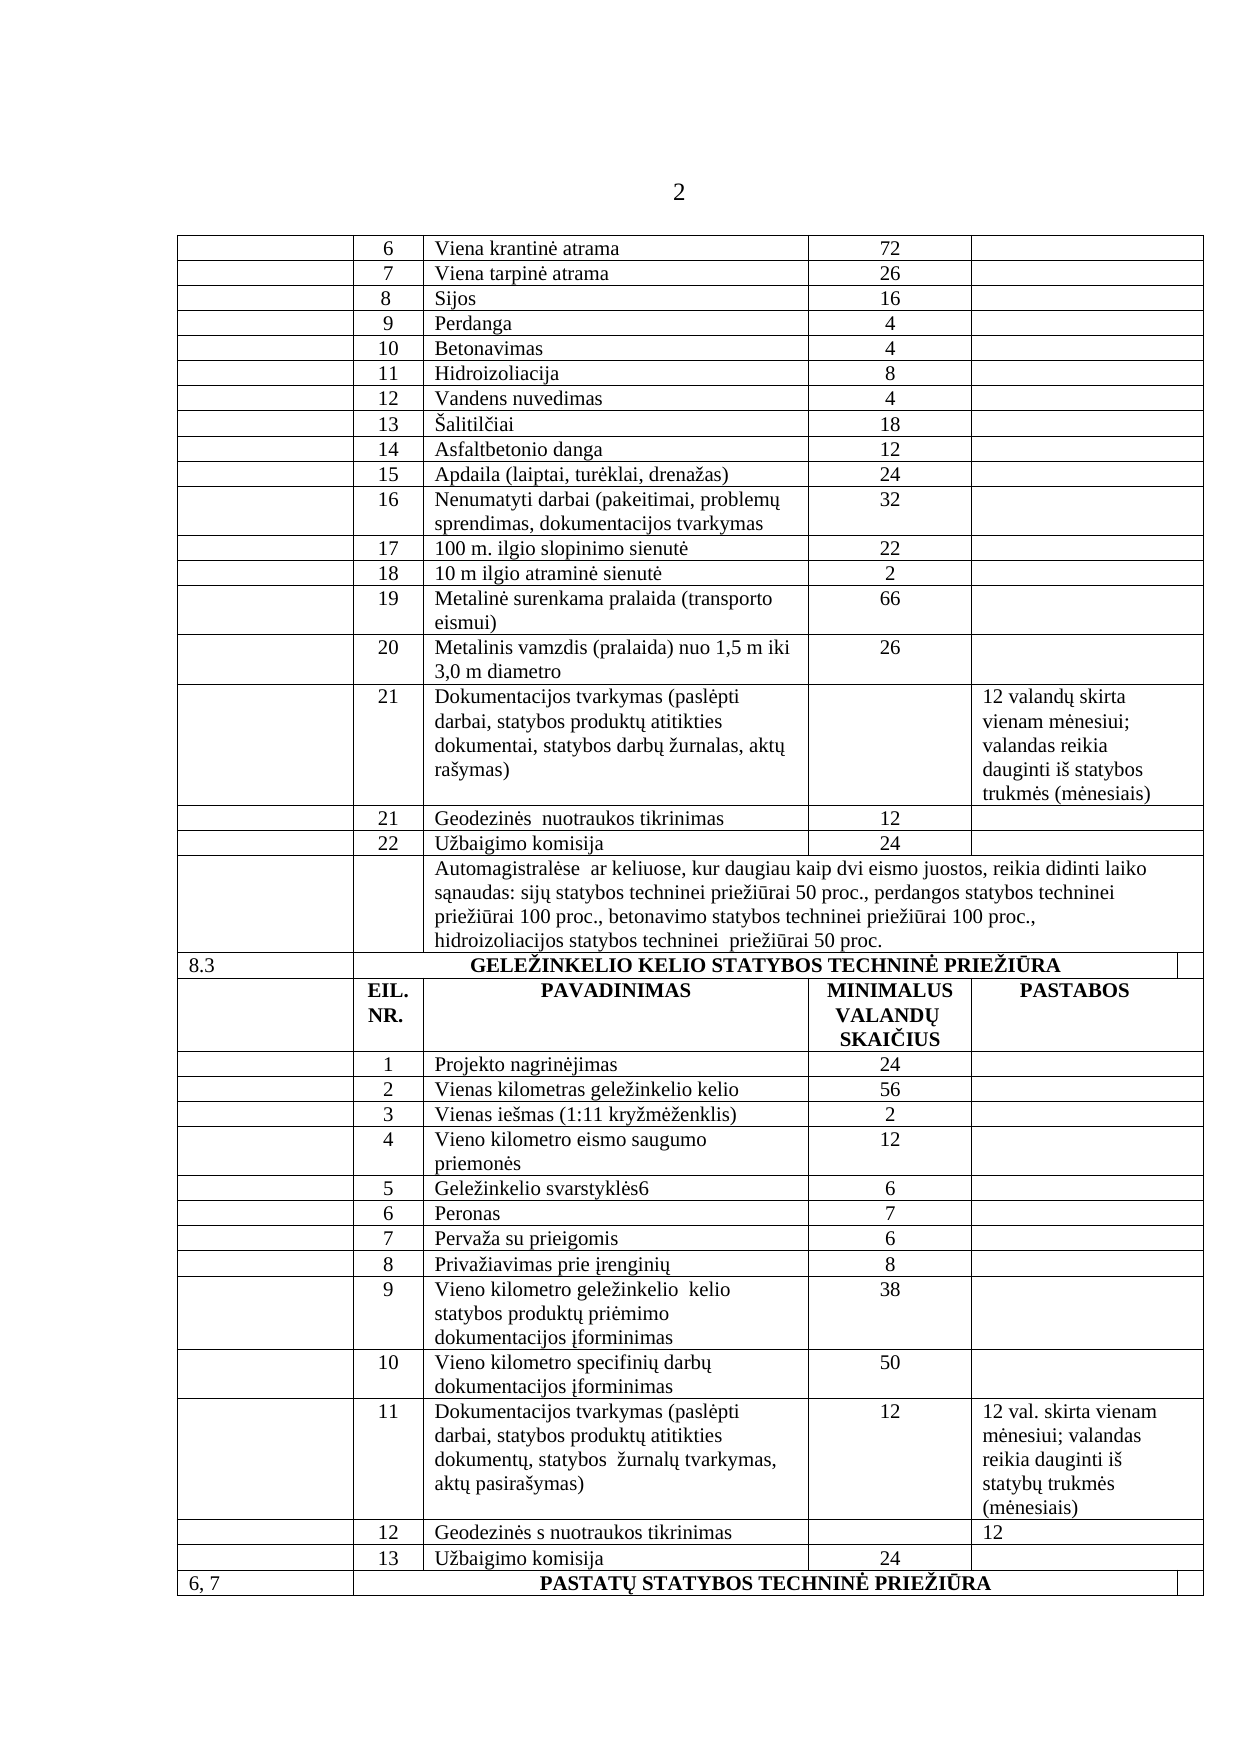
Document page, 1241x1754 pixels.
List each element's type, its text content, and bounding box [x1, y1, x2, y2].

table_cell [354, 856, 423, 952]
table_cell Peronas [424, 1201, 808, 1225]
table_cell [1178, 411, 1203, 436]
table_cell [178, 1127, 353, 1175]
table_cell [178, 536, 353, 560]
table_cell [178, 487, 353, 535]
table_cell Užbaigimo komisija [424, 1545, 808, 1569]
table_cell Užbaigimo komisija [424, 831, 808, 855]
table_cell 4 [809, 336, 971, 360]
table_cell 13 [354, 1545, 423, 1569]
table_cell PASTATŲ STATYBOS TECHNINĖ PRIEŽIŪRA [354, 1571, 1177, 1594]
table_cell 19 [354, 586, 423, 634]
table_cell EIL. NR. [354, 979, 423, 1051]
table_cell [178, 685, 353, 805]
table_cell [972, 635, 1178, 683]
table_cell [972, 1176, 1178, 1200]
table_cell [972, 361, 1178, 385]
table_cell Viena tarpinė atrama [424, 261, 808, 285]
table_cell 12 [809, 806, 971, 830]
table_cell 2 [809, 1102, 971, 1126]
table_cell Vienas iešmas (1:11 kryžmėženklis) [424, 1102, 808, 1126]
table_cell [1178, 1277, 1203, 1349]
table_cell [178, 806, 353, 830]
table_cell 22 [354, 831, 423, 855]
table_cell [178, 1102, 353, 1126]
table_cell 14 [354, 437, 423, 461]
table_cell PAVADINIMAS [424, 979, 808, 1051]
table_cell [178, 1399, 353, 1519]
table_cell [1178, 635, 1203, 683]
table_cell [972, 386, 1178, 410]
table_cell [1178, 311, 1203, 335]
table_cell [178, 437, 353, 461]
table_cell Apdaila (laiptai, turėklai, drenažas) [424, 462, 808, 486]
table_cell 11 [354, 1399, 423, 1519]
table_cell MINIMALUS VALANDŲ SKAIČIUS [809, 979, 971, 1051]
table_cell 8 [809, 361, 971, 385]
table_cell [1178, 1077, 1203, 1101]
table_cell Vieno kilometro geležinkelio kelio statybos produktų priėmimo dokumentacijos įforminimas [424, 1277, 808, 1349]
table_cell 12 [809, 1127, 971, 1175]
table_cell Nenumatyti darbai (pakeitimai, problemų sprendimas, dokumentacijos tvarkymas [424, 487, 808, 535]
table_cell 56 [809, 1077, 971, 1101]
table_cell 8 [809, 1251, 971, 1276]
table_cell [1178, 1201, 1203, 1225]
table_cell [972, 1127, 1178, 1175]
table_cell Metalinis vamzdis (pralaida) nuo 1,5 m iki 3,0 m diametro [424, 635, 808, 683]
table_cell [1178, 1226, 1203, 1250]
table_cell 22 [809, 536, 971, 560]
table_cell [178, 311, 353, 335]
table_cell [972, 1226, 1178, 1250]
table_cell Metalinė surenkama pralaida (transporto eismui) [424, 586, 808, 634]
table_cell 6 [354, 236, 423, 260]
table_cell [178, 236, 353, 260]
table_cell 24 [809, 1052, 971, 1076]
table_cell [972, 286, 1178, 310]
table_cell [1178, 462, 1203, 486]
table_cell 2 [354, 1077, 423, 1101]
table_cell 12 val. skirta vienam mėnesiui; valandas reikia dauginti iš statybų trukmės (mėnesiais) [972, 1399, 1178, 1519]
table_cell Vieno kilometro eismo saugumo priemonės [424, 1127, 808, 1175]
table_cell [178, 979, 353, 1051]
table_cell [178, 1520, 353, 1544]
table_cell [178, 462, 353, 486]
table_cell Geležinkelio svarstyklės6 [424, 1176, 808, 1200]
table_cell Betonavimas [424, 336, 808, 360]
table_cell 8 [354, 286, 423, 310]
table_cell Sijos [424, 286, 808, 310]
table_cell [972, 411, 1178, 436]
table_cell [1178, 953, 1203, 977]
table_cell [178, 856, 353, 952]
table_cell [972, 437, 1178, 461]
table_cell [972, 336, 1178, 360]
table_cell 24 [809, 1545, 971, 1569]
table_cell [809, 685, 971, 805]
table_cell [178, 336, 353, 360]
table_cell [972, 586, 1178, 634]
table_cell Asfaltbetonio danga [424, 437, 808, 461]
table_cell Vienas kilometras geležinkelio kelio [424, 1077, 808, 1101]
table_cell [1178, 1176, 1203, 1200]
table_cell [178, 1545, 353, 1569]
table_cell [1178, 361, 1203, 385]
table_cell [178, 361, 353, 385]
table_cell 66 [809, 586, 971, 634]
table_cell [1178, 1571, 1203, 1594]
table_cell Geodezinės s nuotraukos tikrinimas [424, 1520, 808, 1544]
table_cell [972, 311, 1178, 335]
table_cell [1178, 561, 1203, 585]
table_cell [972, 1350, 1178, 1398]
table_cell [1178, 1520, 1203, 1544]
table_cell [1178, 487, 1203, 535]
table_cell [178, 1350, 353, 1398]
table_cell [1178, 831, 1203, 855]
table_cell [178, 1251, 353, 1276]
table_cell 4 [809, 311, 971, 335]
table_cell 12 [354, 386, 423, 410]
table_cell [1178, 586, 1203, 634]
table_cell [1178, 1399, 1203, 1519]
table_cell Vieno kilometro specifinių darbų dokumentacijos įforminimas [424, 1350, 808, 1398]
table_cell PASTABOS [972, 979, 1178, 1051]
table_cell [178, 586, 353, 634]
table_cell 6 [354, 1201, 423, 1225]
table_cell [1178, 536, 1203, 560]
table_cell [178, 635, 353, 683]
table_cell [178, 386, 353, 410]
table_cell [972, 561, 1178, 585]
table_cell 10 [354, 336, 423, 360]
table_cell 12 valandų skirta vienam mėnesiui; valandas reikia dauginti iš statybos trukmės (mėnesiais) [972, 685, 1178, 805]
table_cell [178, 261, 353, 285]
table_cell [972, 1251, 1178, 1276]
table_cell [178, 1226, 353, 1250]
table_cell [178, 1201, 353, 1225]
table_cell Perdanga [424, 311, 808, 335]
table_cell [178, 1077, 353, 1101]
table_cell [1178, 1251, 1203, 1276]
table_cell 12 [809, 1399, 971, 1519]
table_cell 18 [354, 561, 423, 585]
table_cell [972, 831, 1178, 855]
table_cell 1 [354, 1052, 423, 1076]
table_cell 26 [809, 635, 971, 683]
table_cell Viena krantinė atrama [424, 236, 808, 260]
table_cell [972, 1052, 1178, 1076]
table_cell 5 [354, 1176, 423, 1200]
table_cell 11 [354, 361, 423, 385]
table_cell 7 [354, 1226, 423, 1250]
table_cell [1178, 1127, 1203, 1175]
table_cell 50 [809, 1350, 971, 1398]
table_cell 21 [354, 685, 423, 805]
table_cell [972, 1201, 1178, 1225]
table_cell 17 [354, 536, 423, 560]
table_cell [972, 462, 1178, 486]
table_cell 24 [809, 462, 971, 486]
table_cell [178, 831, 353, 855]
table_cell [178, 561, 353, 585]
table_cell GELEŽINKELIO KELIO STATYBOS TECHNINĖ PRIEŽIŪRA [354, 953, 1177, 977]
table_cell [972, 1545, 1178, 1569]
table_cell 15 [354, 462, 423, 486]
table_cell Šalitilčiai [424, 411, 808, 436]
table_cell 20 [354, 635, 423, 683]
table_cell [1178, 386, 1203, 410]
table_cell 21 [354, 806, 423, 830]
table_cell [1178, 261, 1203, 285]
table_cell [972, 1102, 1178, 1126]
table_cell 4 [354, 1127, 423, 1175]
table_cell [178, 286, 353, 310]
table_cell 10 m ilgio atraminė sienutė [424, 561, 808, 585]
table_cell 24 [809, 831, 971, 855]
table_cell [1178, 437, 1203, 461]
table_cell 8.3 [178, 953, 353, 977]
table_cell Geodezinės nuotraukos tikrinimas [424, 806, 808, 830]
table_cell [1178, 1052, 1203, 1076]
table_cell [809, 1520, 971, 1544]
table_cell 3 [354, 1102, 423, 1126]
table_cell 13 [354, 411, 423, 436]
table_cell 2 [809, 561, 971, 585]
table_cell [972, 261, 1178, 285]
table_cell 12 [809, 437, 971, 461]
table_cell 32 [809, 487, 971, 535]
table_cell [1178, 336, 1203, 360]
table_cell 7 [354, 261, 423, 285]
table_cell Pervaža su prieigomis [424, 1226, 808, 1250]
table_cell [1178, 1545, 1203, 1569]
table_cell 7 [809, 1201, 971, 1225]
table_cell 16 [809, 286, 971, 310]
table_cell 100 m. ilgio slopinimo sienutė [424, 536, 808, 560]
table_cell [178, 1277, 353, 1349]
table_cell 16 [354, 487, 423, 535]
table_cell [1178, 286, 1203, 310]
table_cell Vandens nuvedimas [424, 386, 808, 410]
table_cell 18 [809, 411, 971, 436]
table_cell 38 [809, 1277, 971, 1349]
table_cell 12 [972, 1520, 1178, 1544]
table_cell Automagistralėse ar keliuose, kur daugiau kaip dvi eismo juostos, reikia didinti laiko sąnaudas: sijų statybos techninei priežiūrai 50 proc., perdangos statybos techninei priežiūrai 100 proc., betonavimo statybos techninei priežiūrai 100 proc., hidroizoliacijos statybos techninei priežiūrai 50 proc. [424, 856, 1178, 952]
table_cell 26 [809, 261, 971, 285]
table_cell 9 [354, 1277, 423, 1349]
table_cell 10 [354, 1350, 423, 1398]
table_cell Projekto nagrinėjimas [424, 1052, 808, 1076]
table_cell Privažiavimas prie įrenginių [424, 1251, 808, 1276]
table_cell [1178, 806, 1203, 830]
table_cell [972, 806, 1178, 830]
table_cell [1178, 1102, 1203, 1126]
table_cell [972, 1077, 1178, 1101]
table_cell 72 [809, 236, 971, 260]
table_cell [972, 1277, 1178, 1349]
table_cell Dokumentacijos tvarkymas (paslėpti darbai, statybos produktų atitikties dokumentų, statybos žurnalų tvarkymas, aktų pasirašymas) [424, 1399, 808, 1519]
table_cell [178, 1176, 353, 1200]
table_cell 8 [354, 1251, 423, 1276]
table_cell 4 [809, 386, 971, 410]
table_cell [1178, 856, 1203, 952]
table_cell [1178, 979, 1203, 1051]
table_cell 12 [354, 1520, 423, 1544]
table_cell [178, 1052, 353, 1076]
table_cell [1178, 685, 1203, 805]
table_cell 9 [354, 311, 423, 335]
table_cell Dokumentacijos tvarkymas (paslėpti darbai, statybos produktų atitikties dokumentai, statybos darbų žurnalas, aktų rašymas) [424, 685, 808, 805]
table_cell [1178, 236, 1203, 260]
table_cell [972, 236, 1178, 260]
table_cell Hidroizoliacija [424, 361, 808, 385]
table_cell [972, 536, 1178, 560]
table_cell [178, 411, 353, 436]
table_cell [1178, 1350, 1203, 1398]
table_cell [972, 487, 1178, 535]
table_cell 6, 7 [178, 1571, 353, 1594]
table_cell 6 [809, 1226, 971, 1250]
table_cell 6 [809, 1176, 971, 1200]
